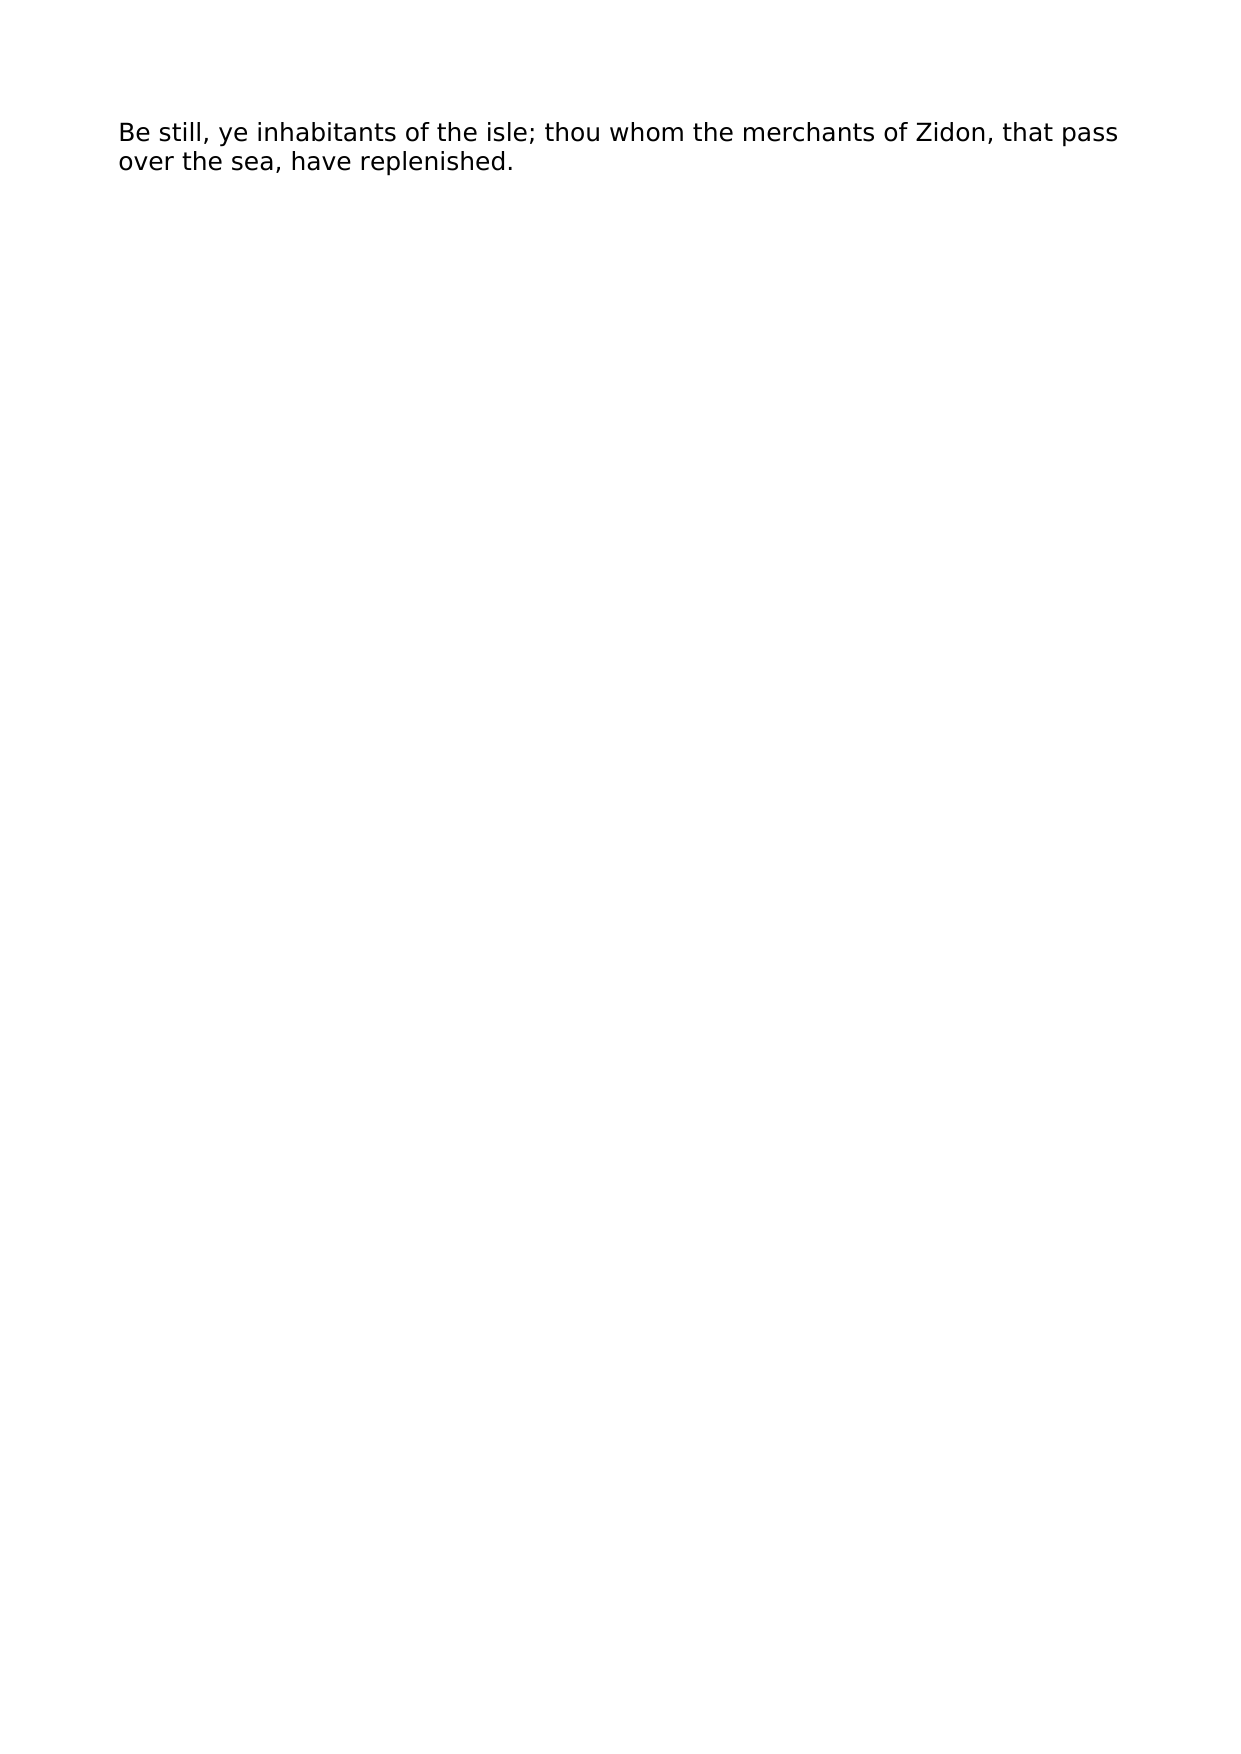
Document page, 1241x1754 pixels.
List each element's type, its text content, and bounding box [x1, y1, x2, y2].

text Be still, ye inhabitants of the isle; thou whom the merchants of Zidon, that pass over the sea, have replenished. [118, 118, 1122, 176]
